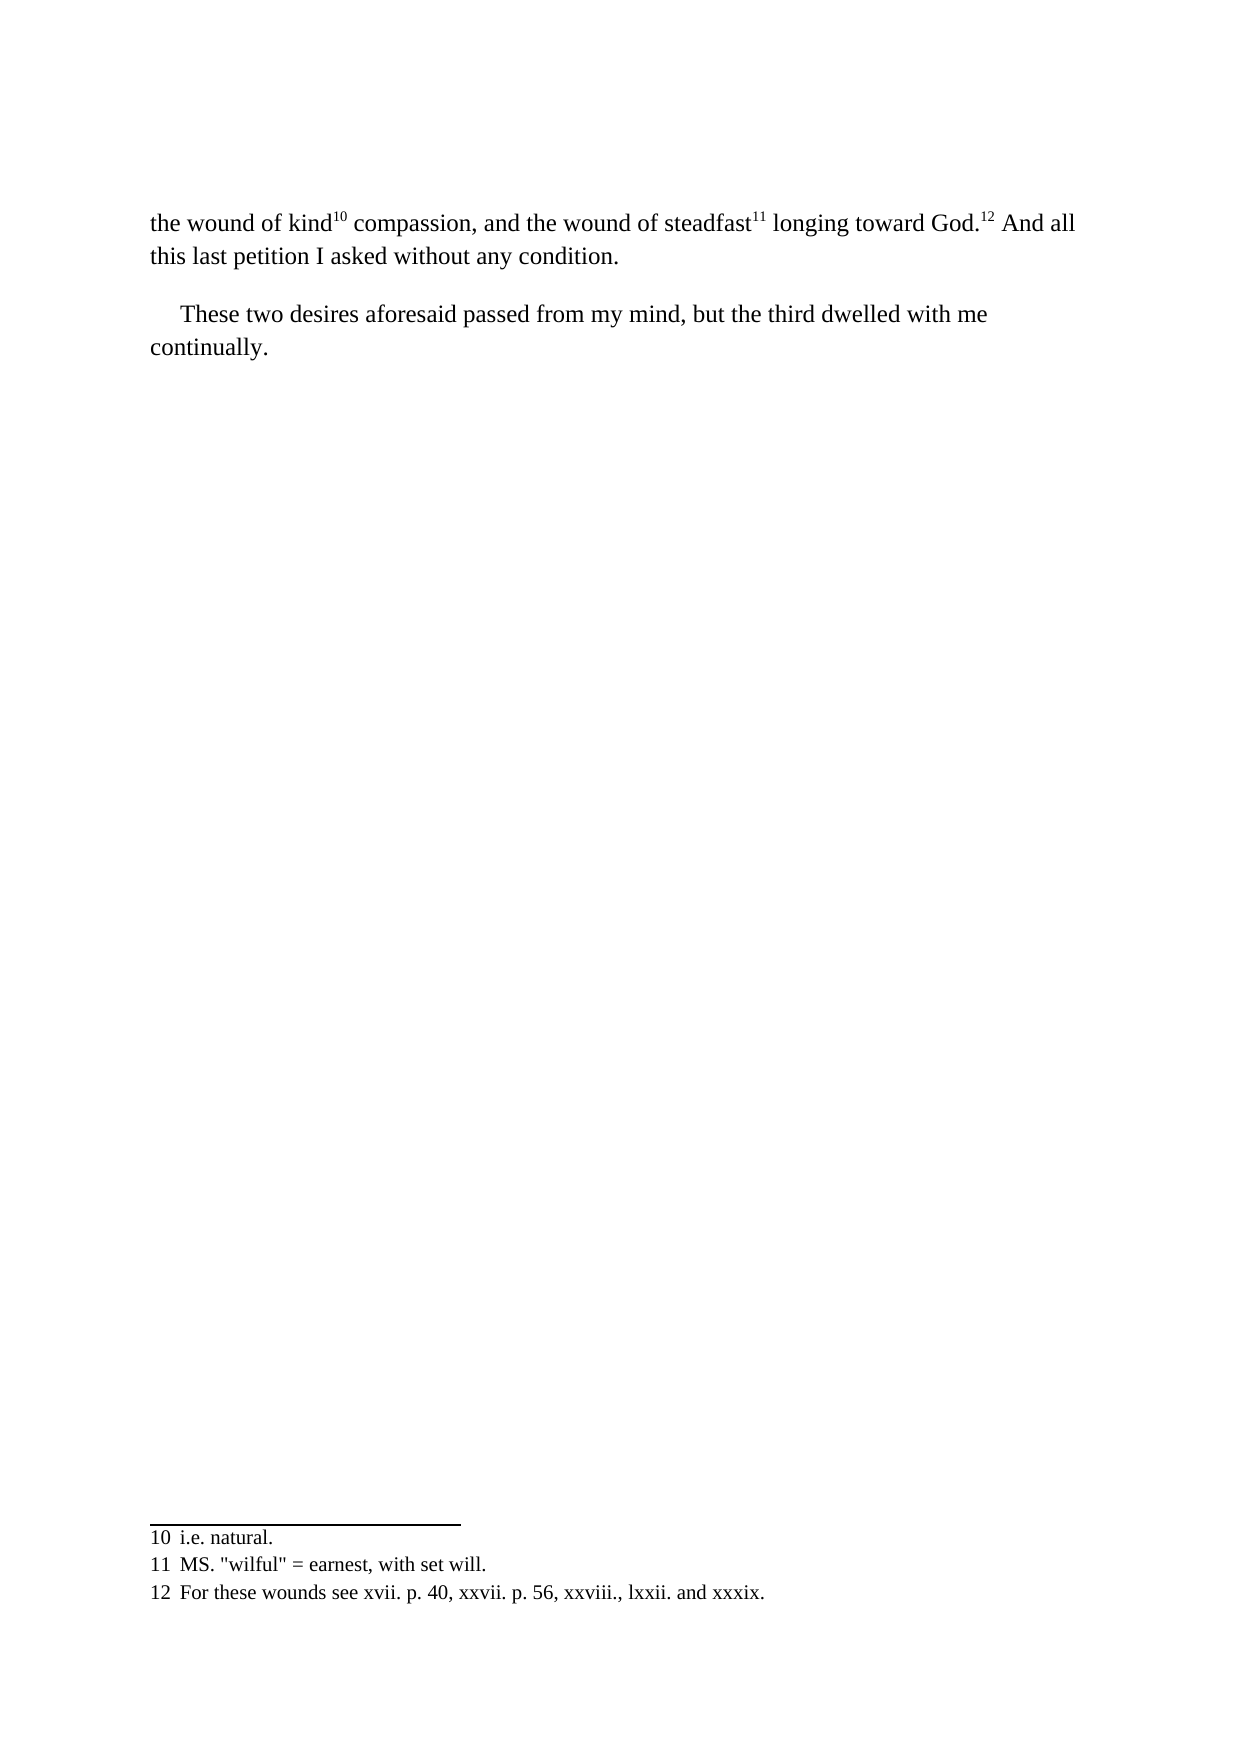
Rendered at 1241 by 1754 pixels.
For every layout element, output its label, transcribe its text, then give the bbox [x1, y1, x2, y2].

text MS. "wilful" = earnest, with set will. [150, 1552, 1090, 1576]
text These two desires aforesaid passed from my mind, but the third dwelled with me continually. [150, 299, 1090, 361]
text the wound of kind compassion, and the wound of steadfast longing toward God. And all this last petition I asked without any condition. [150, 208, 1090, 270]
text i.e. natural. [150, 1525, 1090, 1549]
text For these wounds see xvii. p. 40, xxvii. p. 56, xxviii., lxxii. and xxxix. [150, 1580, 1090, 1604]
